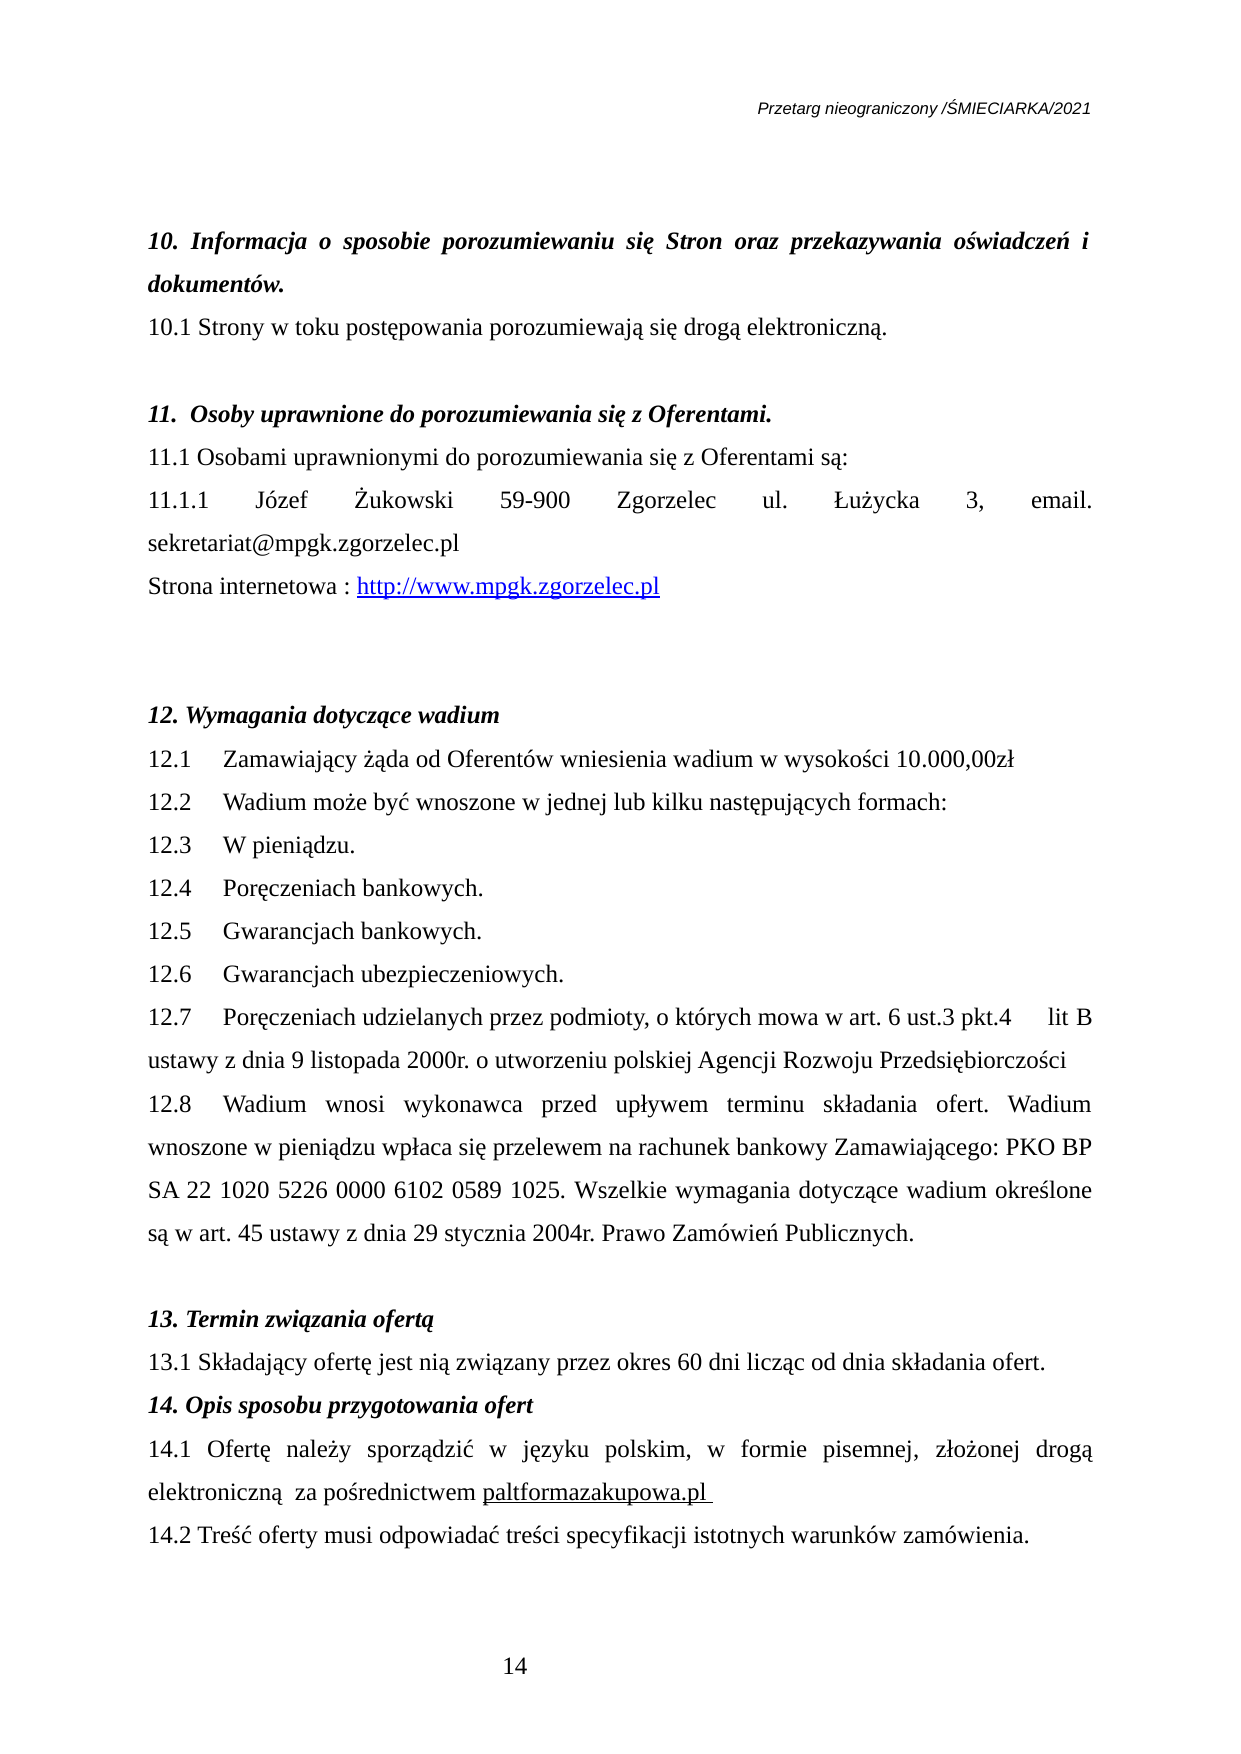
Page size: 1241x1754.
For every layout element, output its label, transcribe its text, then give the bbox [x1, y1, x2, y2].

text Strona internetowa : http://www.mpgk.zgorzelec.pl [148, 571, 1092, 600]
list 12.4 Poręczeniach bankowych. [148, 873, 1092, 902]
list 12.7 Poręczeniach udzielanych przez podmioty, o których mowa w art. 6 ust.3 pkt.4 lit B ustawy z dnia 9 listopada 2000r. o utworzeniu polskiej Agencji Rozwoju Przedsiębiorczości [148, 1002, 1092, 1074]
list 12.3 W pieniądzu. [148, 830, 1092, 859]
list 12.1 Zamawiający żąda od Oferentów wniesienia wadium w wysokości 10.000,00zł [148, 744, 1092, 772]
list 12.5 Gwarancjach bankowych. [148, 916, 1092, 945]
list 14. Opis sposobu przygotowania ofert [148, 1391, 1092, 1419]
list Informacja o sposobie porozumiewaniu się Stron oraz przekazywania oświadczeń i dokumentów. [148, 226, 1092, 298]
list 11. Osoby uprawnione do porozumiewania się z Oferentami. [148, 399, 1092, 427]
list 12.6 Gwarancjach ubezpieczeniowych. [148, 959, 1092, 988]
list 14.2 Treść oferty musi odpowiadać treści specyfikacji istotnych warunków zamówienia. [148, 1520, 1092, 1549]
list 14.1 Ofertę należy sporządzić w języku polskim, w formie pisemnej, złożonej drogą elektroniczną za pośrednictwem paltformazakupowa.pl [148, 1434, 1092, 1506]
list 12.8 Wadium wnosi wykonawca przed upływem terminu składania ofert. Wadium wnoszone w pieniądzu wpłaca się przelewem na rachunek bankowy Zamawiającego: PKO BP SA 22 1020 5226 0000 6102 0589 1025. Wszelkie wymagania dotyczące wadium określone są w art. 45 ustawy z dnia 29 stycznia 2004r. Prawo Zamówień Publicznych. [148, 1089, 1092, 1247]
list 13.1 Składający ofertę jest nią związany przez okres 60 dni licząc od dnia składania ofert. [148, 1347, 1092, 1376]
list 13. Termin związania ofertą [148, 1304, 1092, 1333]
list 11.1 Osobami uprawnionymi do porozumiewania się z Oferentami są: [148, 442, 1092, 471]
list 11.1.1 Józef Żukowski 59-900 Zgorzelec ul. Łużycka 3, email. sekretariat@mpgk.zgorzelec.pl [148, 485, 1092, 557]
list 12. Wymagania dotyczące wadium [148, 701, 1092, 729]
list 10.1 Strony w toku postępowania porozumiewają się drogą elektroniczną. [148, 312, 1092, 341]
list 12.2 Wadium może być wnoszone w jednej lub kilku następujących formach: [148, 787, 1092, 816]
